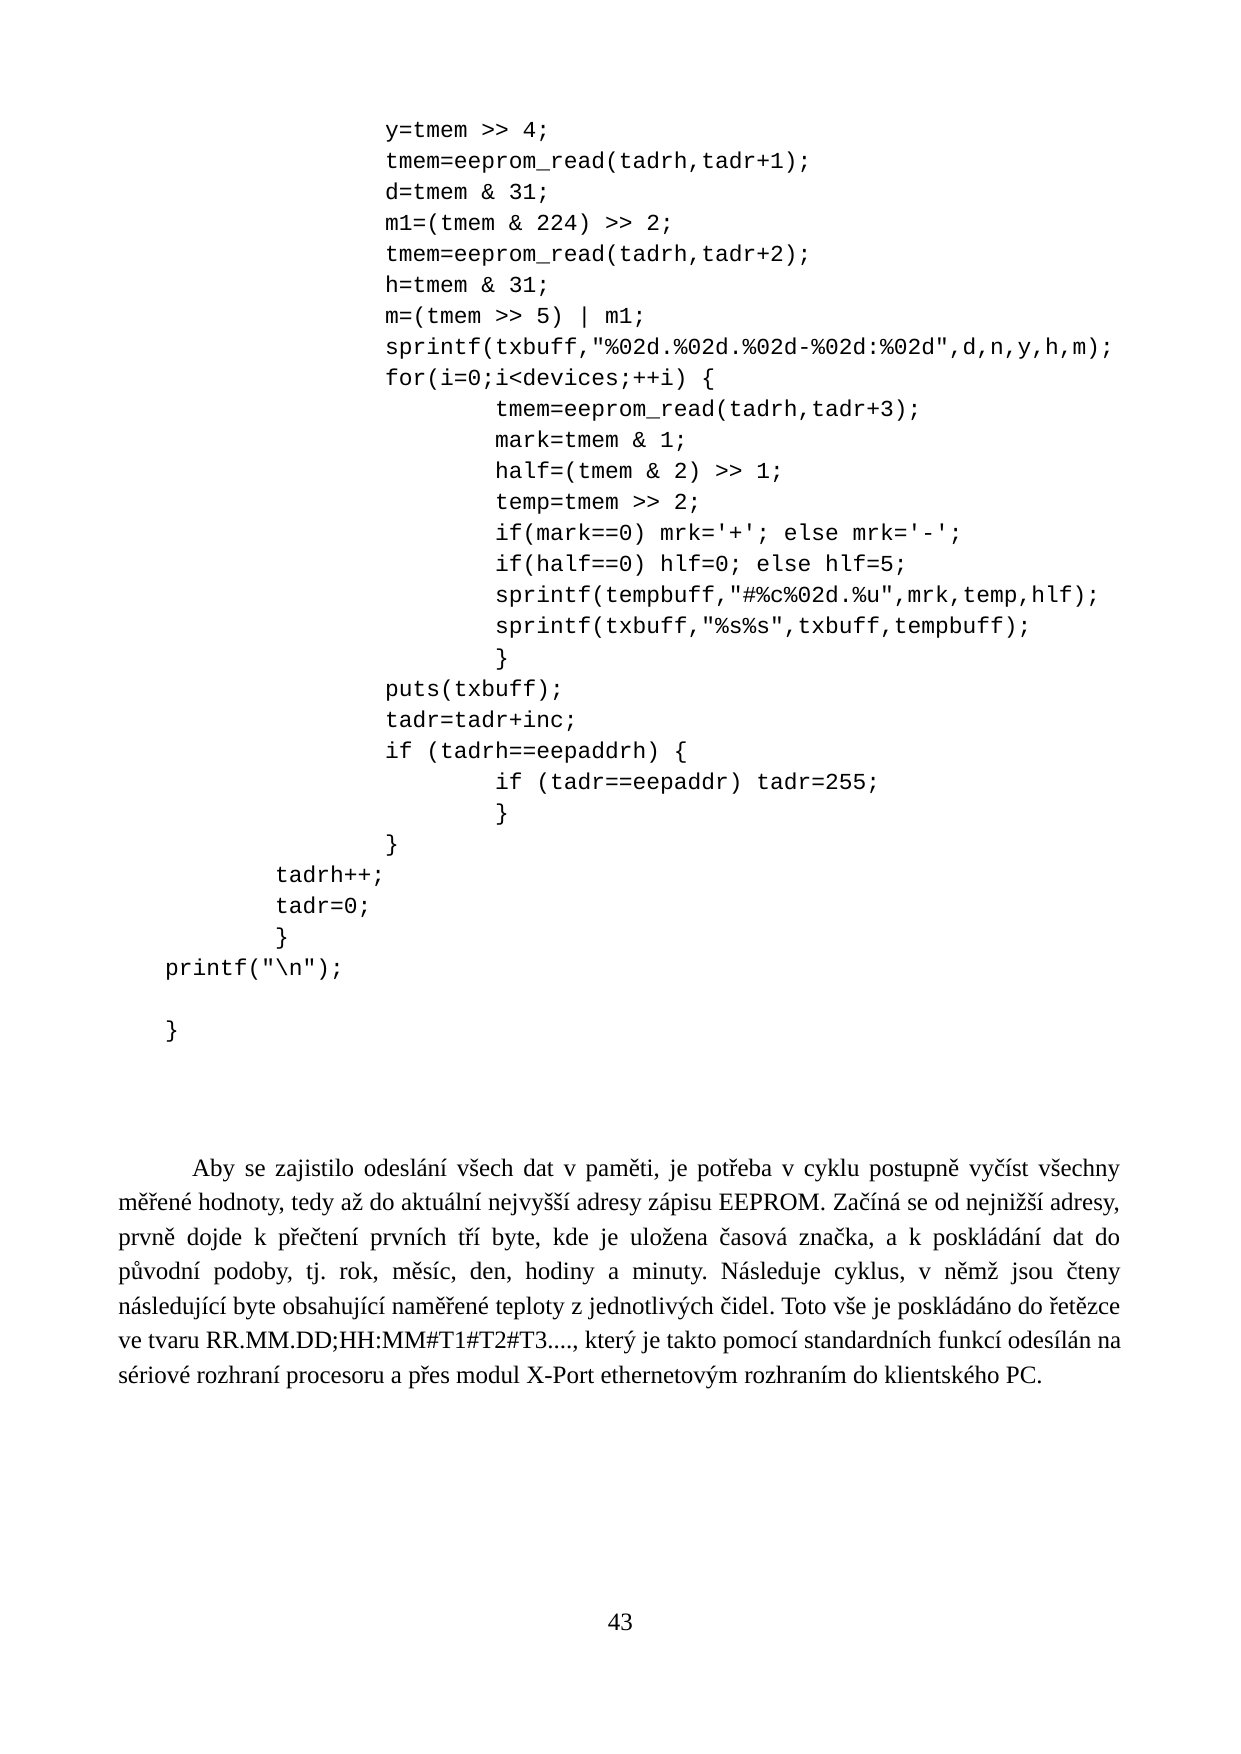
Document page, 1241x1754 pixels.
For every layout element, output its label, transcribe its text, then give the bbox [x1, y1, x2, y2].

text d=tmem & 31; [165, 180, 1122, 206]
text puts(txbuff); [165, 677, 1122, 703]
text } [165, 801, 1122, 827]
text tmem=eeprom_read(tadrh,tadr+2); [165, 242, 1122, 268]
text } [165, 646, 1122, 672]
text } [165, 925, 1122, 951]
text if (tadrh==eepaddrh) { [165, 739, 1122, 765]
text if (tadr==eepaddr) tadr=255; [165, 770, 1122, 796]
text sprintf(tempbuff,"#%c%02d.%u",mrk,temp,hlf); [165, 584, 1122, 610]
text mark=tmem & 1; [165, 428, 1122, 454]
text tadr=tadr+inc; [165, 708, 1122, 734]
text tadr=0; [165, 894, 1122, 920]
text y=tmem >> 4; [165, 118, 1122, 144]
text Aby se zajistilo odeslání všech dat v paměti, je potřeba v cyklu postupně vyčíst všechny měřené hodnoty, tedy až do aktuální nejvyšší adresy zápisu EEPROM. Začíná se od nejnižší adresy, prvně dojde k přečtení prvních tří byte, kde je uložena časová značka, a k poskládání dat do původní podoby, tj. rok, měsíc, den, hodiny a minuty. Následuje cyklus, v němž jsou čteny následující byte obsahující naměřené teploty z jednotlivých čidel. Toto vše je poskládáno do řetězce ve tvaru RR.MM.DD;HH:MM#T1#T2#T3...., který je takto pomocí standardních funkcí odesílán na sériové rozhraní procesoru a přes modul X-Port ethernetovým rozhraním do klientského PC. [118, 1153, 1122, 1388]
text } [165, 1018, 1122, 1044]
text h=tmem & 31; [165, 273, 1122, 299]
text m=(tmem >> 5) | m1; [165, 304, 1122, 330]
text if(mark==0) mrk='+'; else mrk='-'; [165, 522, 1122, 548]
text m1=(tmem & 224) >> 2; [165, 211, 1122, 237]
text for(i=0;i<devices;++i) { [165, 366, 1122, 392]
text tmem=eeprom_read(tadrh,tadr+3); [165, 397, 1122, 423]
text printf("\n"); [165, 956, 1122, 982]
text tmem=eeprom_read(tadrh,tadr+1); [165, 149, 1122, 175]
text half=(tmem & 2) >> 1; [165, 459, 1122, 486]
text } [165, 832, 1122, 858]
text if(half==0) hlf=0; else hlf=5; [165, 553, 1122, 579]
text sprintf(txbuff,"%02d.%02d.%02d-%02d:%02d",d,n,y,h,m); [165, 335, 1122, 361]
text temp=tmem >> 2; [165, 491, 1122, 517]
text tadrh++; [165, 863, 1122, 889]
text sprintf(txbuff,"%s%s",txbuff,tempbuff); [165, 615, 1122, 641]
